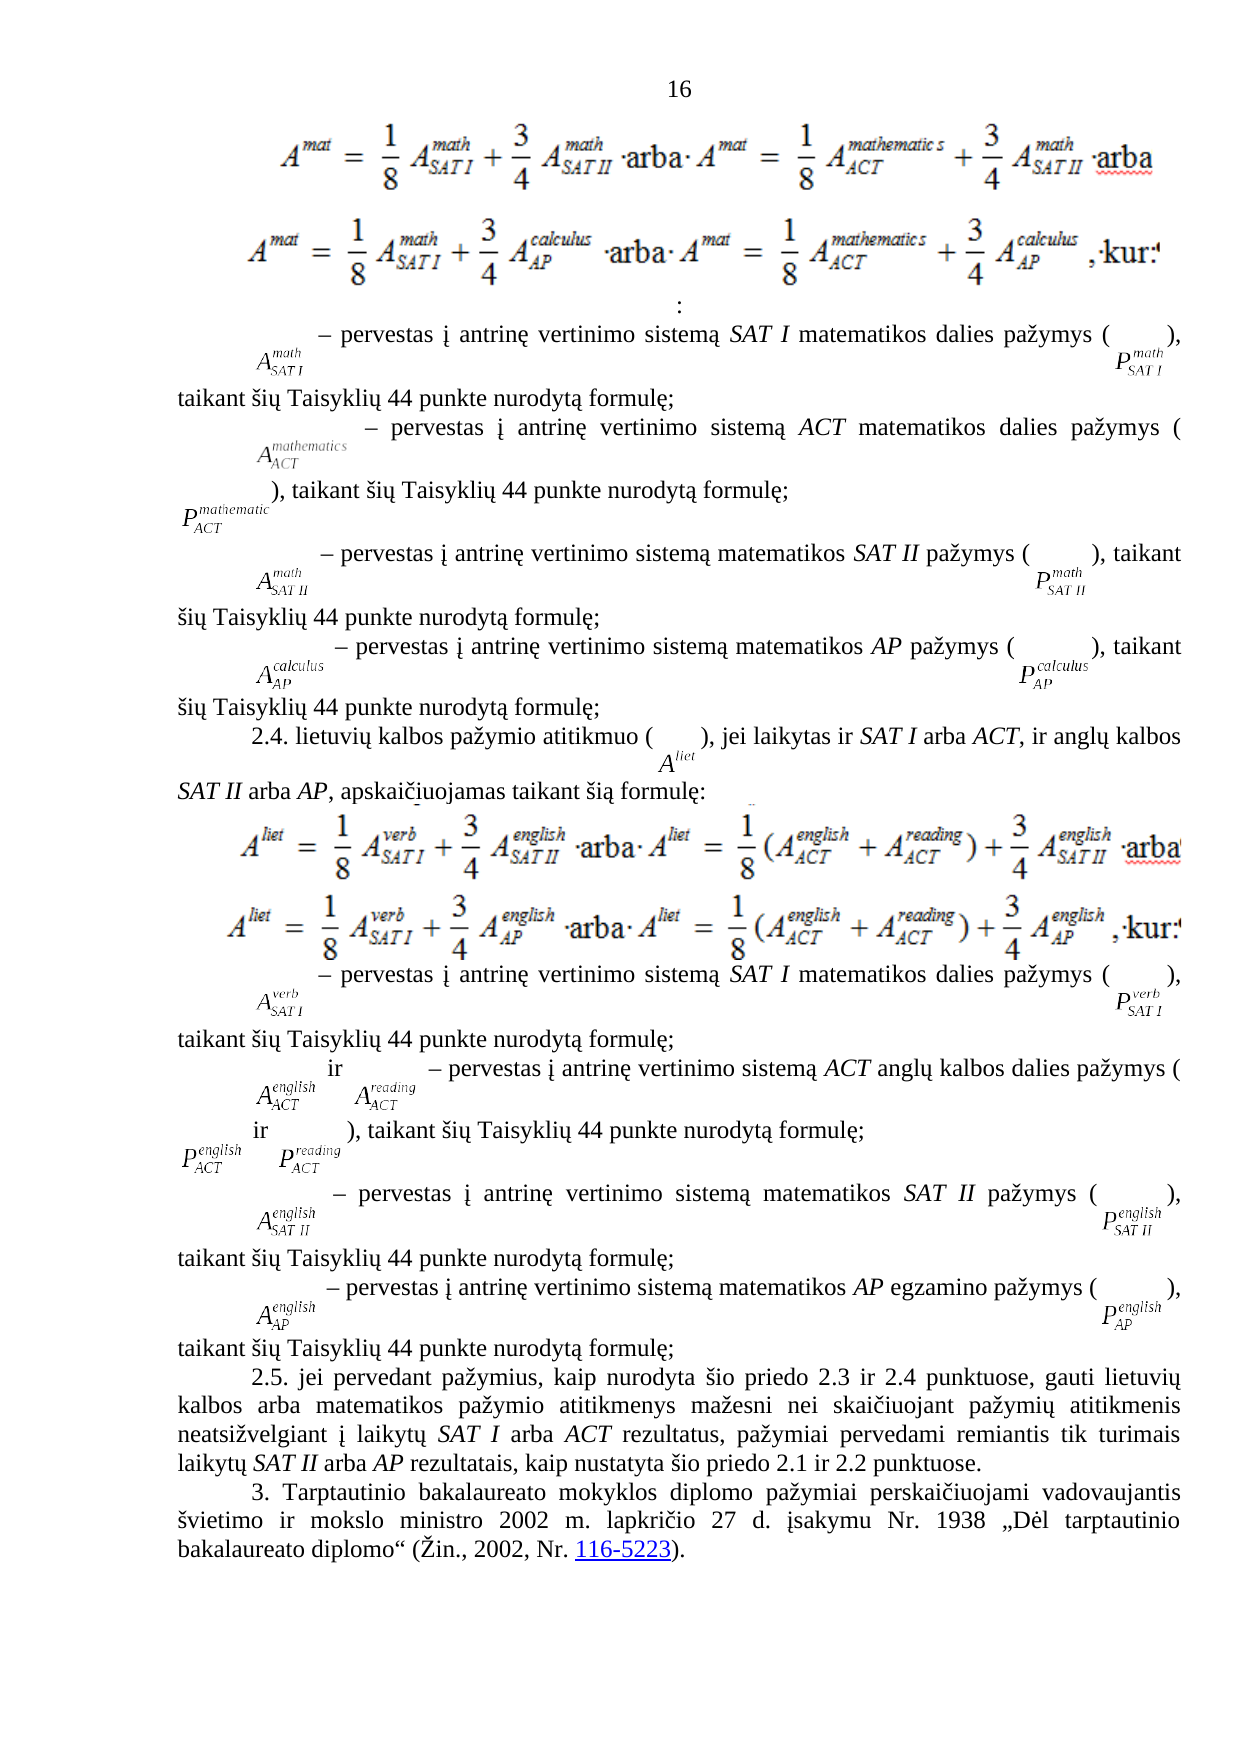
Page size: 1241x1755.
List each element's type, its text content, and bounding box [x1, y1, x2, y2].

text – pervestas į antrinę vertinimo sistemą matematikos AP egzamino pažymys (), taikant šių Taisyklių 44 punkte nurodytą formulę; [177, 1272, 1181, 1362]
text 2.5. jei pervedant pažymius, kaip nurodyta šio priedo 2.3 ir 2.4 punktuose, gauti lietuvių kalbos arba matematikos pažymio atitikmenys mažesni nei skaičiuojant pažymių atitikmenis neatsižvelgiant į laikytų SAT I arba ACT rezultatus, pažymiai pervedami remiantis tik turimais laikytų SAT II arba AP rezultatais, kaip nustatyta šio priedo 2.1 ir 2.2 punktuose. [177, 1362, 1181, 1477]
text : [177, 290, 1181, 319]
text – pervestas į antrinę vertinimo sistemą ACT matematikos dalies pažymys (), taikant šių Taisyklių 44 punkte nurodytą formulę; [177, 412, 1181, 538]
text – pervestas į antrinę vertinimo sistemą matematikos SAT II pažymys (), taikant šių Taisyklių 44 punkte nurodytą formulę; [177, 538, 1181, 631]
text 2.4. lietuvių kalbos pažymio atitikmuo (), jei laikytas ir SAT I arba ACT, ir anglų kalbos SAT II arba AP, apskaičiuojamas taikant šią formulę: [177, 721, 1181, 804]
text – pervestas į antrinę vertinimo sistemą matematikos AP pažymys (), taikant šių Taisyklių 44 punkte nurodytą formulę; [177, 631, 1181, 721]
text ir – pervestas į antrinę vertinimo sistemą ACT anglų kalbos dalies pažymys ( ir ), taikant šių Taisyklių 44 punkte nurodytą formulę; [177, 1053, 1181, 1178]
text – pervestas į antrinę vertinimo sistemą SAT I matematikos dalies pažymys (), taikant šių Taisyklių 44 punkte nurodytą formulę; [177, 960, 1181, 1053]
text – pervestas į antrinę vertinimo sistemą SAT I matematikos dalies pažymys (), taikant šių Taisyklių 44 punkte nurodytą formulę; [177, 319, 1181, 412]
text – pervestas į antrinę vertinimo sistemą matematikos SAT II pažymys (), taikant šių Taisyklių 44 punkte nurodytą formulę; [177, 1178, 1181, 1272]
text 3. Tarptautinio bakalaureato mokyklos diplomo pažymiai perskaičiuojami vadovaujantis švietimo ir mokslo ministro 2002 m. lapkričio 27 d. įsakymu Nr. 1938 „Dėl tarptautinio bakalaureato diplomo“ (Žin., 2002, Nr. 116-5223). [177, 1477, 1181, 1563]
